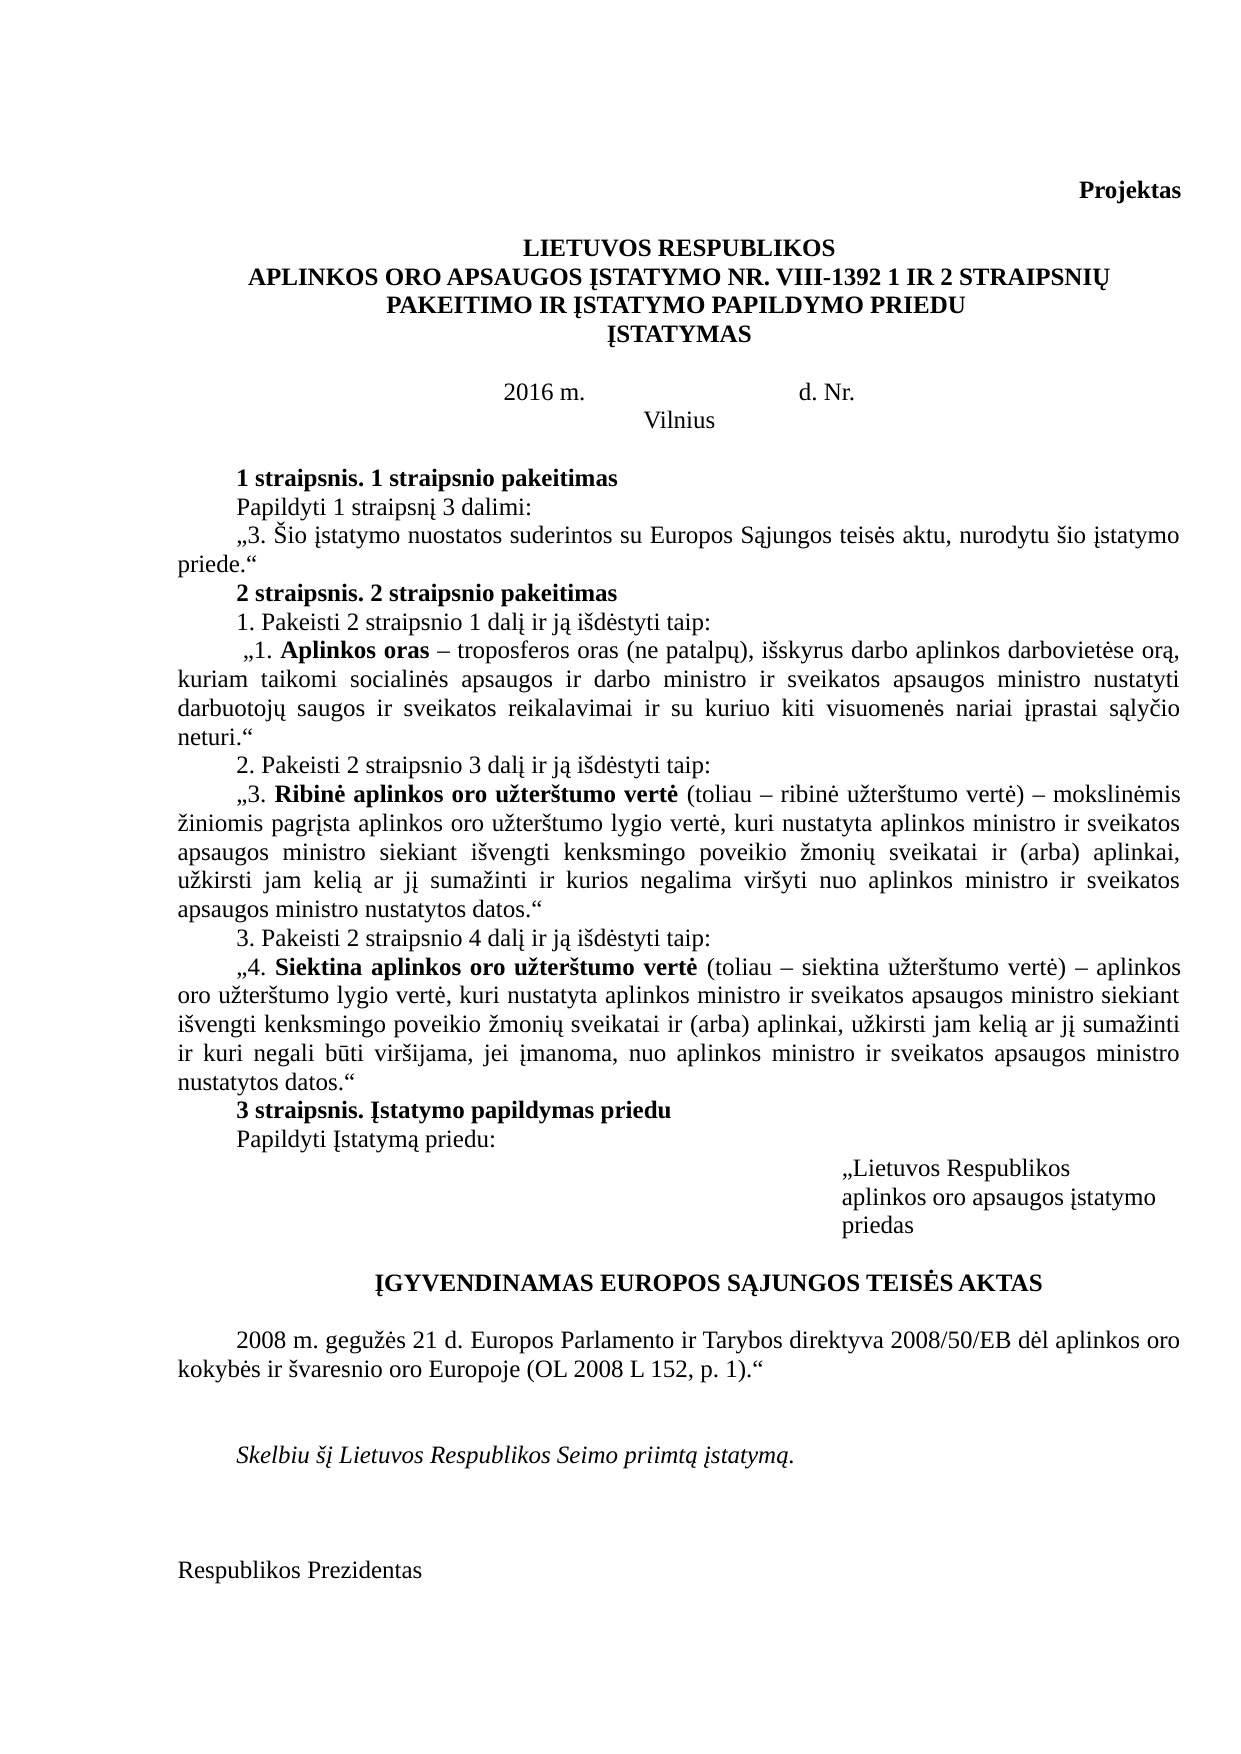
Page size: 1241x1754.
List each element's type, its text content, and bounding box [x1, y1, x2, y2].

text „4. Siektina aplinkos oro užterštumo vertė (toliau – siektina užterštumo vertė) – aplinkos oro užterštumo lygio vertė, kuri nustatyta aplinkos ministro ir sveikatos apsaugos ministro siekiant išvengti kenksmingo poveikio žmonių sveikatai ir (arba) aplinkai, užkirsti jam kelią ar jį sumažinti ir kuri negali būti viršijama, jei įmanoma, nuo aplinkos ministro ir sveikatos apsaugos ministro nustatytos datos.“ [177, 952, 1181, 1096]
text Papildyti 1 straipsnį 3 dalimi: [177, 492, 1181, 521]
text 2. Pakeisti 2 straipsnio 3 dalį ir ją išdėstyti taip: [236, 751, 1181, 779]
text APLINKOS ORO APSAUGOS ĮSTATYMO NR. VIII-1392 1 IR 2 STRAIPSNIŲ PAKEITIMO IR ĮSTATYMO PAPILDYMO PRIEDU [177, 262, 1181, 319]
text aplinkos oro apsaugos įstatymo [842, 1182, 1181, 1211]
text 3 straipsnis. Įstatymo papildymas priedu [177, 1096, 1181, 1124]
text Skelbiu šį Lietuvos Respublikos Seimo priimtą įstatymą. [177, 1441, 1181, 1469]
text „1. Aplinkos oras – troposferos oras (ne patalpų), išskyrus darbo aplinkos darbovietėse orą, kuriam taikomi socialinės apsaugos ir darbo ministro ir sveikatos apsaugos ministro nustatyti darbuotojų saugos ir sveikatos reikalavimai ir su kuriuo kiti visuomenės nariai įprastai sąlyčio neturi.“ [177, 636, 1181, 751]
text Respublikos Prezidentas [177, 1556, 1181, 1584]
text „3. Ribinė aplinkos oro užterštumo vertė (toliau – ribinė užterštumo vertė) – mokslinėmis žiniomis pagrįsta aplinkos oro užterštumo lygio vertė, kuri nustatyta aplinkos ministro ir sveikatos apsaugos ministro siekiant išvengti kenksmingo poveikio žmonių sveikatai ir (arba) aplinkai, užkirsti jam kelią ar jį sumažinti ir kurios negalima viršyti nuo aplinkos ministro ir sveikatos apsaugos ministro nustatytos datos.“ [177, 779, 1181, 923]
text Papildyti Įstatymą priedu: [177, 1124, 1181, 1153]
text 2 straipsnis. 2 straipsnio pakeitimas [177, 578, 1181, 607]
text Vilnius [177, 406, 1181, 434]
text 3. Pakeisti 2 straipsnio 4 dalį ir ją išdėstyti taip: [177, 923, 1181, 952]
text priedas [842, 1211, 1181, 1239]
text ĮGYVENDINAMAS EUROPOS SĄJUNGOS TEISĖS AKTAS [177, 1268, 1181, 1297]
text „3. Šio įstatymo nuostatos suderintos su Europos Sąjungos teisės aktu, nurodytu šio įstatymo priede.“ [177, 521, 1181, 578]
text 2008 m. gegužės 21 d. Europos Parlamento ir Tarybos direktyva 2008/50/EB dėl aplinkos oro kokybės ir švaresnio oro Europoje (OL 2008 L 152, p. 1).“ [177, 1326, 1181, 1383]
text 2016 m. d. Nr. [177, 377, 1181, 406]
text LIETUVOS RESPUBLIKOS [177, 233, 1181, 262]
text 1. Pakeisti 2 straipsnio 1 dalį ir ją išdėstyti taip: [236, 607, 1181, 636]
text 1 straipsnis. 1 straipsnio pakeitimas [177, 463, 1181, 492]
text „Lietuvos Respublikos [842, 1153, 1181, 1182]
text ĮSTATYMAS [177, 319, 1181, 348]
text Projektas [842, 176, 1181, 204]
